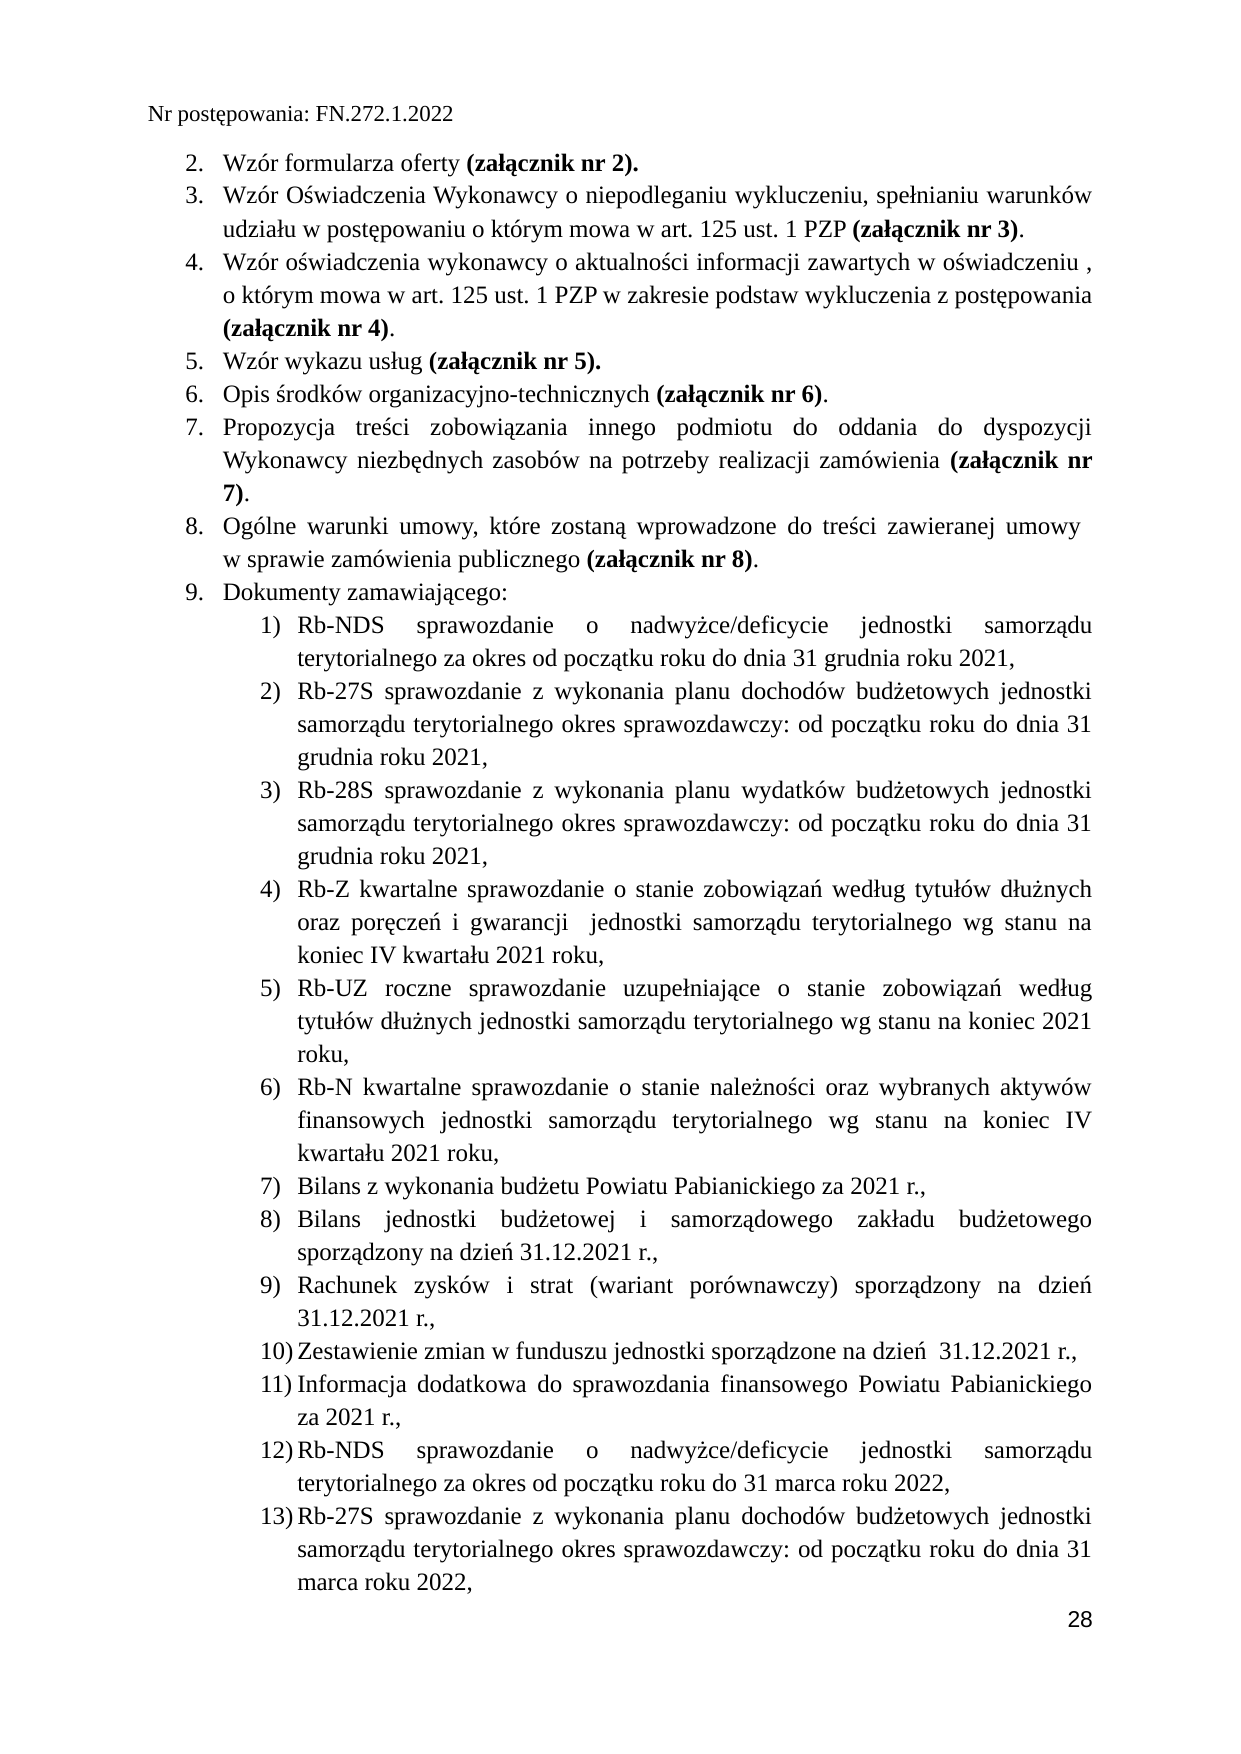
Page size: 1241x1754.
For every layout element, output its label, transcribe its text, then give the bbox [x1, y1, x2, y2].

list Bilans z wykonania budżetu Powiatu Pabianickiego za 2021 r., [260, 1171, 1093, 1200]
list Rb-27S sprawozdanie z wykonania planu dochodów budżetowych jednostki samorządu terytorialnego okres sprawozdawczy: od początku roku do dnia 31 grudnia roku 2021, [260, 676, 1093, 771]
list Rb-UZ roczne sprawozdanie uzupełniające o stanie zobowiązań według tytułów dłużnych jednostki samorządu terytorialnego wg stanu na koniec 2021 roku, [260, 973, 1093, 1068]
list Informacja dodatkowa do sprawozdania finansowego Powiatu Pabianickiego za 2021 r., [260, 1369, 1093, 1431]
list Rb-Z kwartalne sprawozdanie o stanie zobowiązań według tytułów dłużnych oraz poręczeń i gwarancji jednostki samorządu terytorialnego wg stanu na koniec IV kwartału 2021 roku, [260, 874, 1093, 969]
list Rb-N kwartalne sprawozdanie o stanie należności oraz wybranych aktywów finansowych jednostki samorządu terytorialnego wg stanu na koniec IV kwartału 2021 roku, [260, 1072, 1093, 1167]
list Rachunek zysków i strat (wariant porównawczy) sporządzony na dzień 31.12.2021 r., [260, 1270, 1093, 1332]
list Rb-27S sprawozdanie z wykonania planu dochodów budżetowych jednostki samorządu terytorialnego okres sprawozdawczy: od początku roku do dnia 31 marca roku 2022, [260, 1501, 1093, 1596]
list Dokumenty zamawiającego: [185, 577, 1093, 606]
list Rb-NDS sprawozdanie o nadwyżce/deficycie jednostki samorządu terytorialnego za okres od początku roku do dnia 31 grudnia roku 2021, [260, 610, 1093, 672]
list Zestawienie zmian w funduszu jednostki sporządzone na dzień 31.12.2021 r., [260, 1336, 1093, 1365]
list Wzór formularza oferty (załącznik nr 2). [185, 148, 1093, 176]
list Bilans jednostki budżetowej i samorządowego zakładu budżetowego sporządzony na dzień 31.12.2021 r., [260, 1204, 1093, 1266]
list Wzór wykazu usług (załącznik nr 5). [185, 346, 1093, 374]
list Rb-28S sprawozdanie z wykonania planu wydatków budżetowych jednostki samorządu terytorialnego okres sprawozdawczy: od początku roku do dnia 31 grudnia roku 2021, [260, 775, 1093, 870]
list Wzór oświadczenia wykonawcy o aktualności informacji zawartych w oświadczeniu , o którym mowa w art. 125 ust. 1 PZP w zakresie podstaw wykluczenia z postępowania (załącznik nr 4). [185, 247, 1093, 341]
list Ogólne warunki umowy, które zostaną wprowadzone do treści zawieranej umowy w sprawie zamówienia publicznego (załącznik nr 8). [185, 511, 1093, 573]
list Propozycja treści zobowiązania innego podmiotu do oddania do dyspozycji Wykonawcy niezbędnych zasobów na potrzeby realizacji zamówienia (załącznik nr 7). [185, 412, 1093, 507]
list Rb-NDS sprawozdanie o nadwyżce/deficycie jednostki samorządu terytorialnego za okres od początku roku do 31 marca roku 2022, [260, 1435, 1093, 1497]
list Opis środków organizacyjno-technicznych (załącznik nr 6). [185, 379, 1093, 407]
list Wzór Oświadczenia Wykonawcy o niepodleganiu wykluczeniu, spełnianiu warunków udziału w postępowaniu o którym mowa w art. 125 ust. 1 PZP (załącznik nr 3). [185, 181, 1093, 242]
